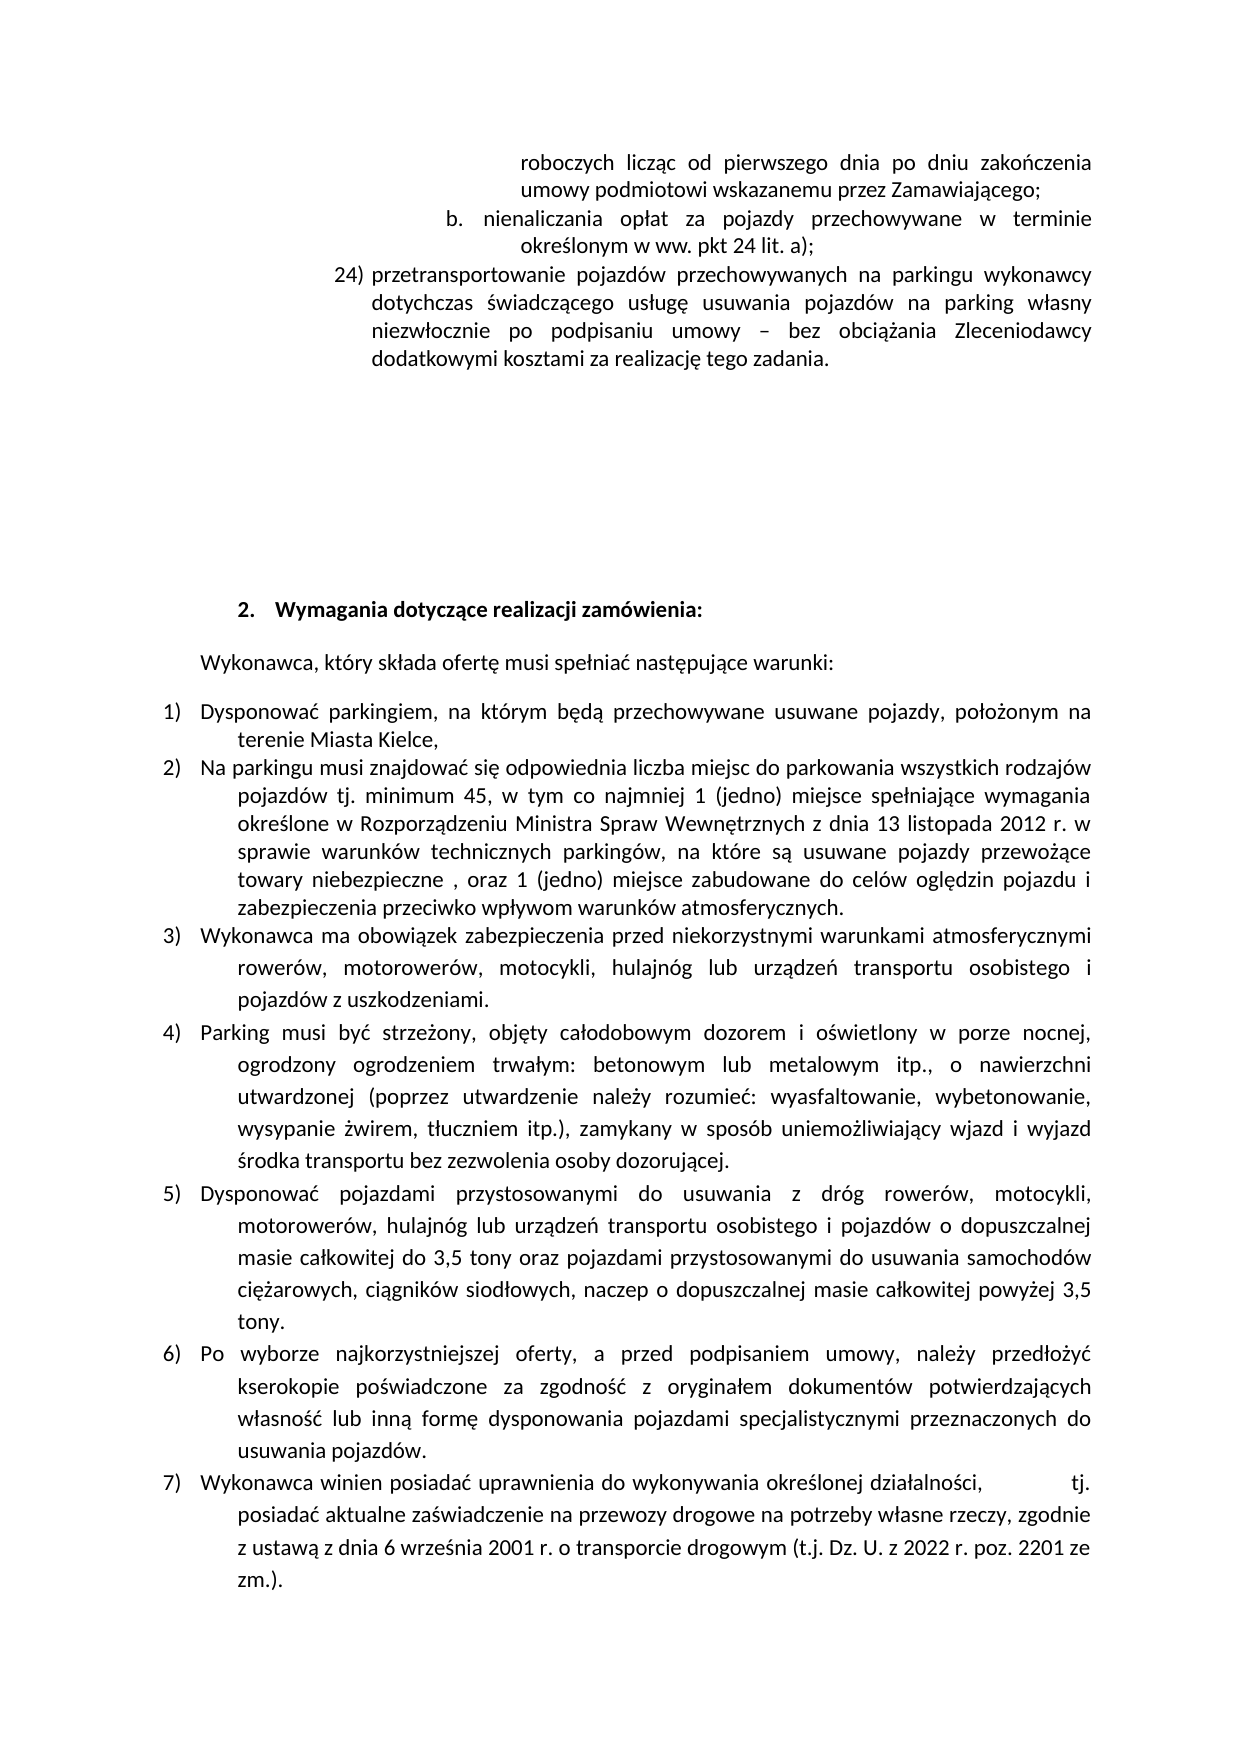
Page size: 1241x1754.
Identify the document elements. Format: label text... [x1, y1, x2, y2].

list Wykonawca winien posiadać uprawnienia do wykonywania określonej działalności, tj. posiadać aktualne zaświadczenie na przewozy drogowe na potrzeby własne rzeczy, zgodnie z ustawą z dnia 6 września 2001 r. o transporcie drogowym (t.j. Dz. U. z 2022 r. poz. 2201 ze zm.). [163, 1468, 1093, 1593]
list przetransportowanie pojazdów przechowywanych na parkingu wykonawcy dotychczas świadczącego usługę usuwania pojazdów na parking własny niezwłocznie po podpisaniu umowy – bez obciążania Zleceniodawcy dodatkowymi kosztami za realizację tego zadania. [334, 260, 1093, 372]
list nienaliczania opłat za pojazdy przechowywane w terminie określonym w ww. pkt 24 lit. a); [446, 204, 1093, 260]
list Parking musi być strzeżony, objęty całodobowym dozorem i oświetlony w porze nocnej, ogrodzony ogrodzeniem trwałym: betonowym lub metalowym itp., o nawierzchni utwardzonej (poprzez utwardzenie należy rozumieć: wyasfaltowanie, wybetonowanie, wysypanie żwirem, tłuczniem itp.), zamykany w sposób uniemożliwiający wjazd i wyjazd środka transportu bez zezwolenia osoby dozorującej. [163, 1018, 1093, 1174]
list Wykonawca ma obowiązek zabezpieczenia przed niekorzystnymi warunkami atmosferycznymi rowerów, motorowerów, motocykli, hulajnóg lub urządzeń transportu osobistego i pojazdów z uszkodzeniami. [163, 921, 1093, 1013]
list roboczych licząc od pierwszego dnia po dniu zakończenia umowy podmiotowi wskazanemu przez Zamawiającego; [446, 148, 1093, 204]
list Po wyborze najkorzystniejszej oferty, a przed podpisaniem umowy, należy przedłożyć kserokopie poświadczone za zgodność z oryginałem dokumentów potwierdzających własność lub inną formę dysponowania pojazdami specjalistycznymi przeznaczonych do usuwania pojazdów. [163, 1339, 1093, 1464]
list Wymagania dotyczące realizacji zamówienia: [237, 595, 1093, 623]
list Wykonawca, który składa ofertę musi spełniać następujące warunki: [200, 648, 1093, 676]
list Na parkingu musi znajdować się odpowiednia liczba miejsc do parkowania wszystkich rodzajów pojazdów tj. minimum 45, w tym co najmniej 1 (jedno) miejsce spełniające wymagania określone w Rozporządzeniu Ministra Spraw Wewnętrznych z dnia 13 listopada 2012 r. w sprawie warunków technicznych parkingów, na które są usuwane pojazdy przewożące towary niebezpieczne , oraz 1 (jedno) miejsce zabudowane do celów oględzin pojazdu i zabezpieczenia przeciwko wpływom warunków atmosferycznych. [163, 753, 1093, 921]
list Dysponować pojazdami przystosowanymi do usuwania z dróg rowerów, motocykli, motorowerów, hulajnóg lub urządzeń transportu osobistego i pojazdów o dopuszczalnej masie całkowitej do 3,5 tony oraz pojazdami przystosowanymi do usuwania samochodów ciężarowych, ciągników siodłowych, naczep o dopuszczalnej masie całkowitej powyżej 3,5 tony. [163, 1179, 1093, 1335]
list Dysponować parkingiem, na którym będą przechowywane usuwane pojazdy, położonym na terenie Miasta Kielce, [163, 697, 1093, 753]
